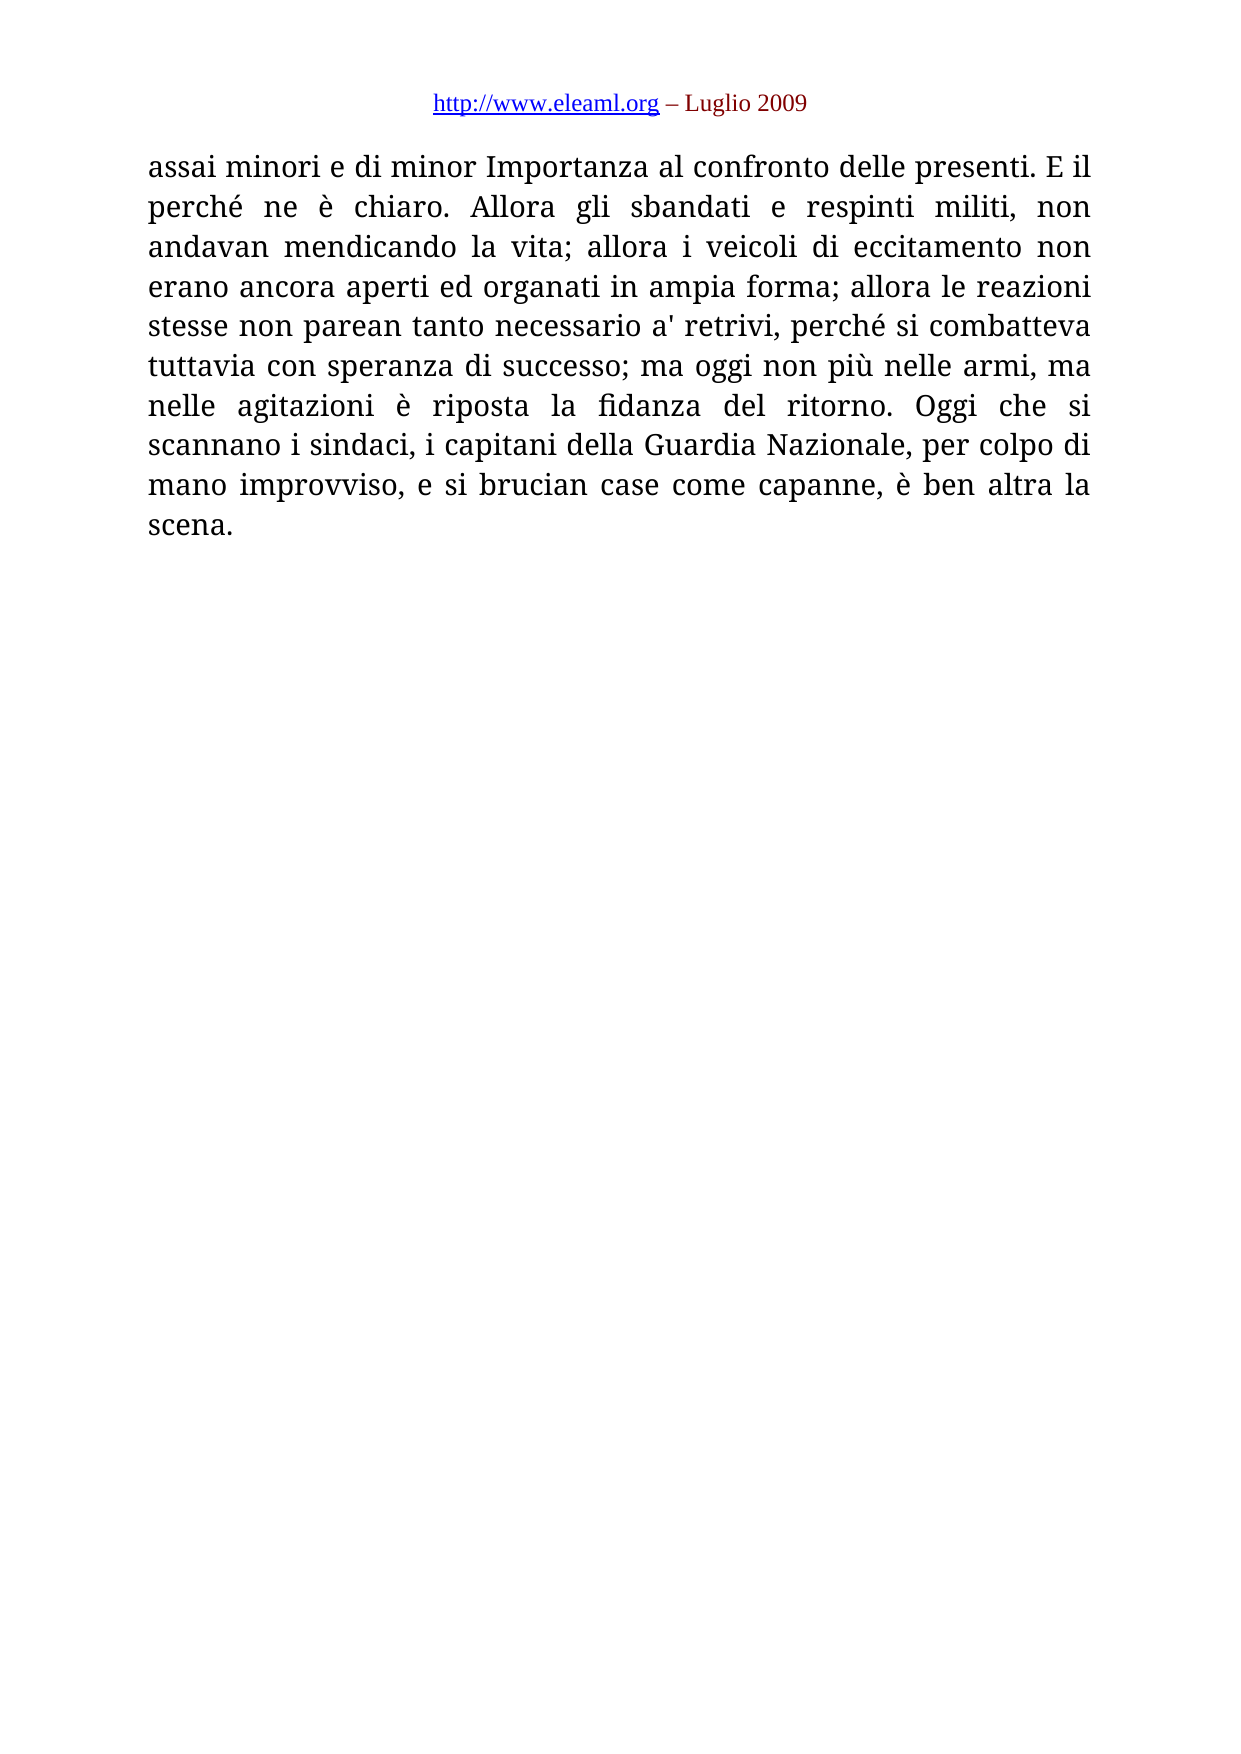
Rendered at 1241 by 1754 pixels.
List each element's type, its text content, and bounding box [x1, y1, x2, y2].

text assai minori e di minor Importanza al confronto delle presenti. E il perché ne è chiaro. Allora gli sbandati e respinti militi, non andavan mendicando la vita; allora i veicoli di eccitamento non erano ancora aperti ed organati in ampia forma; allora le reazioni stesse non parean tanto necessario a' retrivi, perché si combatteva tuttavia con speranza di successo; ma oggi non più nelle armi, ma nelle agitazioni è riposta la fidanza del ritorno. Oggi che si scannano i sindaci, i capitani della Guardia Nazionale, per colpo di mano improvviso, e si brucian case come capanne, è ben altra la scena. [148, 147, 1093, 544]
